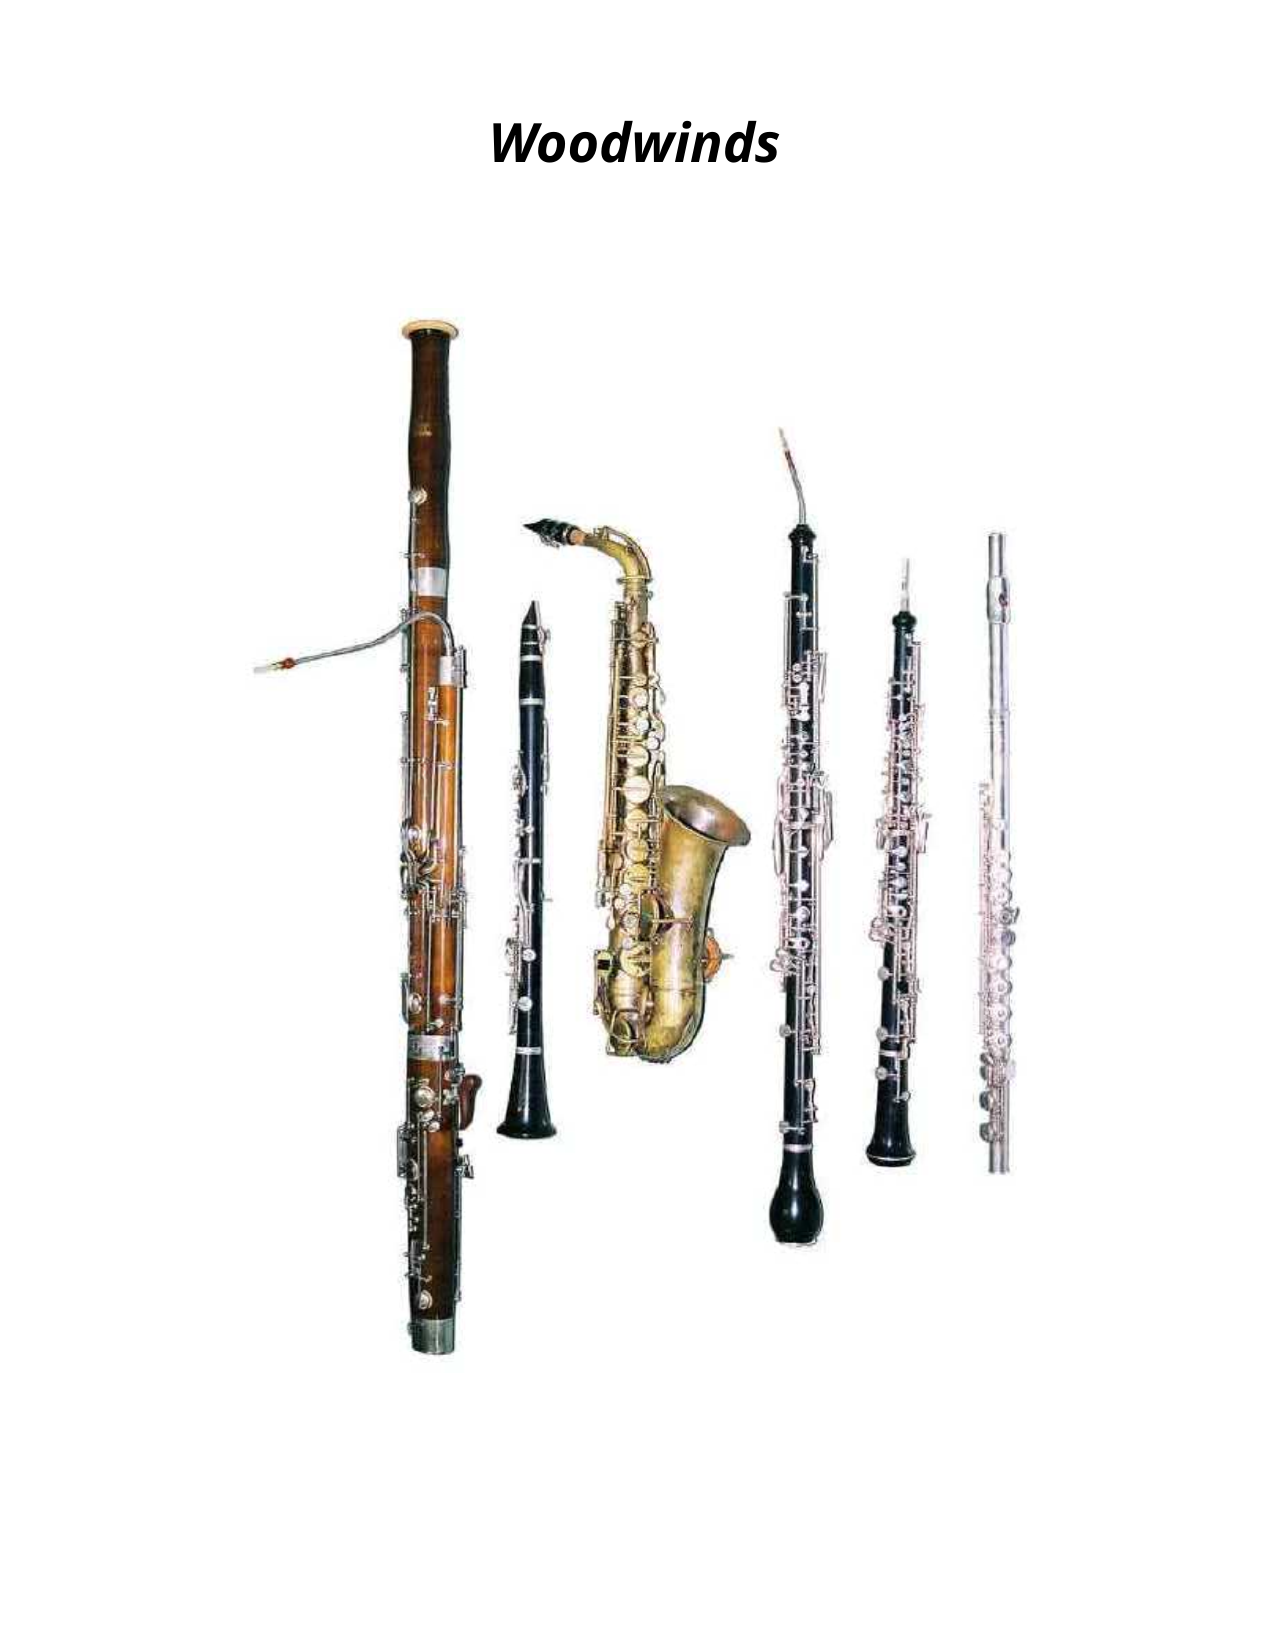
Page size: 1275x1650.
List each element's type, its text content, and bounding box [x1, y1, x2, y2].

text Woodwinds [105, 105, 1170, 179]
picture [245, 309, 1031, 1373]
